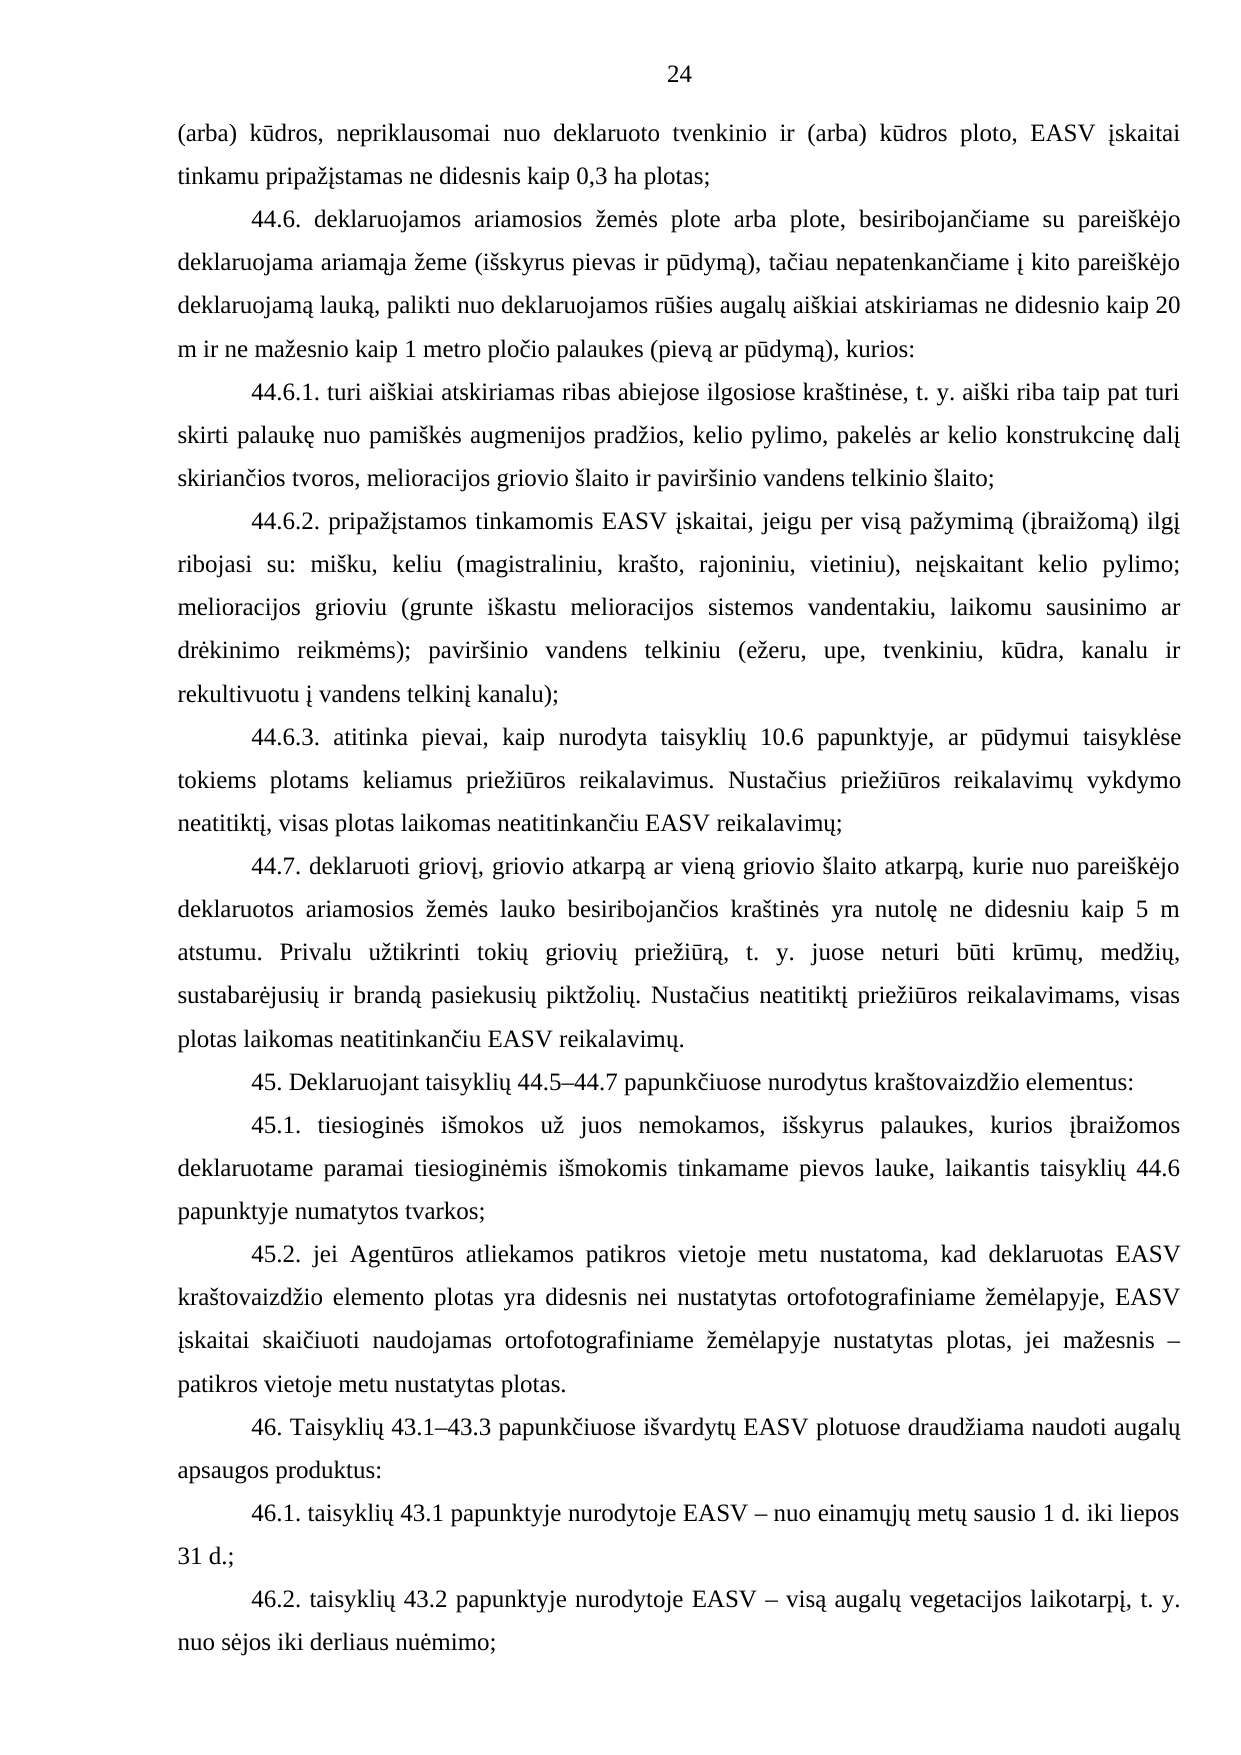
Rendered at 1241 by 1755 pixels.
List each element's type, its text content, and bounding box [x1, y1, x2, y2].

text 45. Deklaruojant taisyklių 44.5–44.7 papunkčiuose nurodytus kraštovaizdžio elementus: [177, 1067, 1181, 1096]
text 44.6.3. atitinka pievai, kaip nurodyta taisyklių 10.6 papunktyje, ar pūdymui taisyklėse tokiems plotams keliamus priežiūros reikalavimus. Nustačius priežiūros reikalavimų vykdymo neatitiktį, visas plotas laikomas neatitinkančiu EASV reikalavimų; [177, 722, 1181, 837]
text 44.6.1. turi aiškiai atskiriamas ribas abiejose ilgosiose kraštinėse, t. y. aiški riba taip pat turi skirti palaukę nuo pamiškės augmenijos pradžios, kelio pylimo, pakelės ar kelio konstrukcinę dalį skiriančios tvoros, melioracijos griovio šlaito ir paviršinio vandens telkinio šlaito; [177, 377, 1181, 492]
text 44.6.2. pripažįstamos tinkamomis EASV įskaitai, jeigu per visą pažymimą (įbraižomą) ilgį ribojasi su: mišku, keliu (magistraliniu, krašto, rajoniniu, vietiniu), neįskaitant kelio pylimo; melioracijos grioviu (grunte iškastu melioracijos sistemos vandentakiu, laikomu sausinimo ar drėkinimo reikmėms); paviršinio vandens telkiniu (ežeru, upe, tvenkiniu, kūdra, kanalu ir rekultivuotu į vandens telkinį kanalu); [177, 506, 1181, 707]
text 45.2. jei Agentūros atliekamos patikros vietoje metu nustatoma, kad deklaruotas EASV kraštovaizdžio elemento plotas yra didesnis nei nustatytas ortofotografiniame žemėlapyje, EASV įskaitai skaičiuoti naudojamas ortofotografiniame žemėlapyje nustatytas plotas, jei mažesnis – patikros vietoje metu nustatytas plotas. [177, 1239, 1181, 1397]
text 44.7. deklaruoti griovį, griovio atkarpą ar vieną griovio šlaito atkarpą, kurie nuo pareiškėjo deklaruotos ariamosios žemės lauko besiribojančios kraštinės yra nutolę ne didesniu kaip 5 m atstumu. Privalu užtikrinti tokių griovių priežiūrą, t. y. juose neturi būti krūmų, medžių, sustabarėjusių ir brandą pasiekusių piktžolių. Nustačius neatitiktį priežiūros reikalavimams, visas plotas laikomas neatitinkančiu EASV reikalavimų. [177, 851, 1181, 1052]
text 46.1. taisyklių 43.1 papunktyje nurodytoje EASV – nuo einamųjų metų sausio 1 d. iki liepos 31 d.; [177, 1498, 1181, 1570]
text 46.2. taisyklių 43.2 papunktyje nurodytoje EASV – visą augalų vegetacijos laikotarpį, t. y. nuo sėjos iki derliaus nuėmimo; [177, 1584, 1181, 1656]
text 44.6. deklaruojamos ariamosios žemės plote arba plote, besiribojančiame su pareiškėjo deklaruojama ariamąja žeme (išskyrus pievas ir pūdymą), tačiau nepatenkančiame į kito pareiškėjo deklaruojamą lauką, palikti nuo deklaruojamos rūšies augalų aiškiai atskiriamas ne didesnio kaip 20 m ir ne mažesnio kaip 1 metro pločio palaukes (pievą ar pūdymą), kurios: [177, 204, 1181, 362]
text 46. Taisyklių 43.1–43.3 papunkčiuose išvardytų EASV plotuose draudžiama naudoti augalų apsaugos produktus: [177, 1412, 1181, 1484]
text (arba) kūdros, nepriklausomai nuo deklaruoto tvenkinio ir (arba) kūdros ploto, EASV įskaitai tinkamu pripažįstamas ne didesnis kaip 0,3 ha plotas; [177, 118, 1181, 190]
text 45.1. tiesioginės išmokos už juos nemokamos, išskyrus palaukes, kurios įbraižomos deklaruotame paramai tiesioginėmis išmokomis tinkamame pievos lauke, laikantis taisyklių 44.6 papunktyje numatytos tvarkos; [177, 1110, 1181, 1225]
